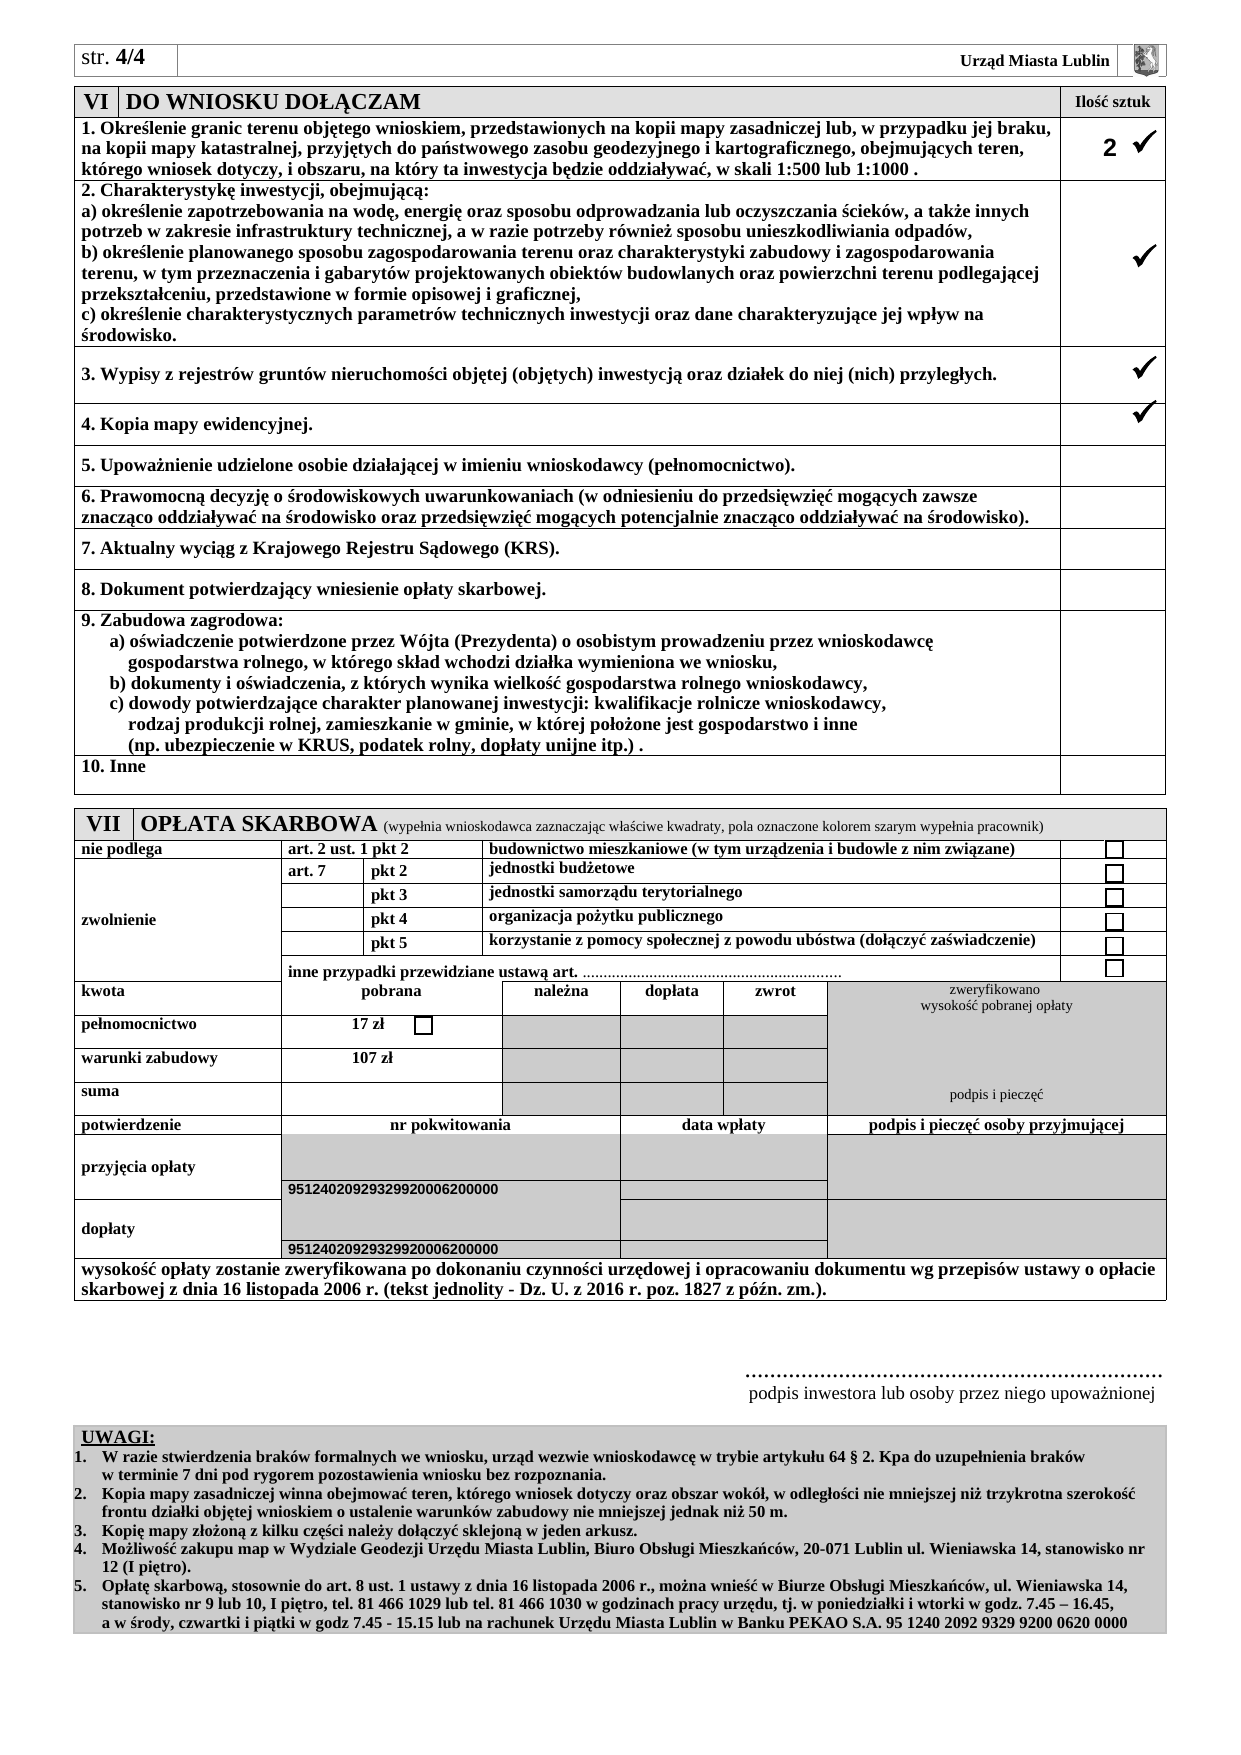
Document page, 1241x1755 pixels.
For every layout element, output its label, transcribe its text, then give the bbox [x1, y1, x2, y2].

table_cell [1061, 956, 1166, 981]
table_header [1061, 859, 1166, 882]
table_cell warunki zabudowy [75, 1049, 281, 1082]
table_header Ilość sztuk [1061, 87, 1165, 117]
table_cell zwolnienie [75, 859, 281, 981]
table_cell 7. Aktualny wyciąg z Krajowego Rejestru Sądowego (KRS). [75, 529, 1060, 569]
table_cell [282, 884, 363, 907]
table_header [621, 1134, 827, 1180]
text ................................................................... [744, 1355, 1166, 1383]
table_cell [1061, 908, 1166, 931]
table_header UWAGI: W razie stwierdzenia braków formalnych we wniosku, urząd wezwie wnioskodawcę w trybie artykułu 64 § 2. Kpa do uzupełnienia braków w terminie 7 dni pod rygorem pozostawienia wniosku bez rozpoznania. Kopia mapy zasadniczej winna obejmować teren, którego wniosek dotyczy oraz obszar wokół, w odległości nie mniejszej niż trzykrotna szerokość frontu działki objętej wnioskiem o ustalenie warunków zabudowy nie mniejszej jednak niż 50 m. Kopię mapy złożoną z kilku części należy dołączyć sklejoną w jeden arkusz. Możliwość zakupu map w Wydziale Geodezji Urzędu Miasta Lublin, Biuro Obsługi Mieszkańców, 20-071 Lublin ul. Wieniawska 14, stanowisko nr 12 (I piętro). Opłatę skarbową, stosownie do art. 8 ust. 1 ustawy z dnia 16 listopada 2006 r., można wnieść w Biurze Obsługi Mieszkańców, ul. Wieniawska 14, stanowisko nr 9 lub 10, I piętro, tel. 81 466 1029 lub tel. 81 466 1030 w godzinach pracy urzędu, tj. w poniedziałki i wtorki w godz. 7.45 – 16.45, a w środy, czwartki i piątki w godz 7.45 - 15.15 lub na rachunek Urzędu Miasta Lublin w Banku PEKAO S.A. 95 1240 2092 9329 9200 0620 0000 [75, 1427, 1165, 1632]
picture [1133, 44, 1159, 77]
table_cell [503, 1083, 620, 1115]
table_cell [1061, 487, 1165, 527]
table_cell inne przypadki przewidziane ustawą art. [282, 956, 1060, 981]
table_header należna [503, 982, 620, 1015]
table_cell [724, 1049, 827, 1082]
table_header [1118, 45, 1133, 76]
table_header pkt 2 [364, 859, 482, 882]
table_cell 95124020929329920006200000 [282, 1241, 620, 1258]
table_cell podpis i pieczęć osoby przyjmującej [828, 1116, 1166, 1134]
table_cell [621, 1016, 723, 1048]
table_header dopłata [621, 982, 723, 1015]
table_cell suma [75, 1083, 281, 1115]
table_cell 4. Kopia mapy ewidencyjnej. [75, 404, 1060, 444]
table_cell [1061, 841, 1104, 858]
table_header VI [75, 87, 118, 117]
table_header [621, 1200, 827, 1240]
table_cell 2. Charakterystykę inwestycji, obejmującą: a) określenie zapotrzebowania na wodę, energię oraz sposobu odprowadzania lub oczyszczania ścieków, a także innych potrzeb w zakresie infrastruktury technicznej, a w razie potrzeby również sposobu unieszkodliwiania odpadów, b) określenie planowanego sposobu zagospodarowania terenu oraz charakterystyki zabudowy i zagospodarowania terenu, w tym przeznaczenia i gabarytów projektowanych obiektów budowlanych oraz powierzchni terenu podlegającej przekształceniu, przedstawione w formie opisowej i graficznej, c) określenie charakterystycznych parametrów technicznych inwestycji oraz dane charakteryzujące jej wpływ na środowisko. [75, 181, 1060, 346]
table_cell [1124, 841, 1166, 858]
table_header OPŁATA SKARBOWA (wypełnia wnioskodawca zaznaczając właściwe kwadraty, pola oznaczone kolorem szarym wypełnia pracownik) [134, 809, 1166, 840]
table_header [1159, 45, 1166, 76]
table_cell zweryfikowano wysokość pobranej opłaty podpis i pieczęć [828, 982, 1166, 1115]
table_cell [724, 1083, 827, 1115]
table_cell [1061, 756, 1165, 794]
table_cell [503, 1049, 620, 1082]
table_cell [282, 1083, 502, 1115]
table_cell 3. Wypisy z rejestrów gruntów nieruchomości objętej (objętych) inwestycją oraz działek do niej (nich) przyległych. [75, 347, 1060, 403]
table_header DO WNIOSKU DOŁĄCZAM [119, 87, 1060, 117]
table_cell [621, 1083, 723, 1115]
table_cell dopłaty [75, 1200, 281, 1258]
table_cell [621, 1241, 827, 1258]
table_cell jednostki samorządu terytorialnego [483, 884, 1060, 907]
table_cell [724, 1016, 827, 1048]
table_cell [1061, 611, 1165, 755]
table_header [282, 1134, 620, 1180]
table_cell korzystanie z pomocy społecznej z powodu ubóstwa (dołączyć zaświadczenie) [483, 932, 1060, 955]
table_cell [621, 1049, 723, 1082]
table_cell organizacja pożytku publicznego [483, 908, 1060, 931]
table_cell [1061, 932, 1166, 955]
table_header str. 4/4 [75, 45, 177, 76]
table_cell wysokość opłaty zostanie zweryfikowana po dokonaniu czynności urzędowej i opracowaniu dokumentu wg przepisów ustawy o opłacie skarbowej z dnia 16 listopada 2006 r. (tekst jednolity - Dz. U. z 2016 r. poz. 1827 z późn. zm.). [75, 1259, 1166, 1300]
table_header VII [75, 809, 133, 840]
table_cell [828, 1135, 1166, 1199]
table_cell [1061, 570, 1165, 610]
table_cell [1061, 884, 1166, 907]
table_cell pełnomocnictwo [75, 1016, 281, 1048]
table_cell 6. Prawomocną decyzję o środowiskowych uwarunkowaniach (w odniesieniu do przedsięwzięć mogących zawsze znacząco oddziaływać na środowisko oraz przedsięwzięć mogących potencjalnie znacząco oddziaływać na środowisko). [75, 487, 1060, 527]
table_cell [282, 932, 363, 955]
table_cell [282, 908, 363, 931]
table_cell [828, 1200, 1166, 1258]
table_cell 95124020929329920006200000 [282, 1181, 620, 1199]
table_header kwota [75, 982, 281, 1015]
table_cell [1061, 446, 1165, 486]
table_cell pkt 3 [364, 884, 482, 907]
table_cell art. 2 ust. 1 pkt 2 [282, 841, 482, 858]
table_cell [621, 1181, 827, 1199]
table_cell nie podlega [75, 841, 281, 858]
table_header zwrot [724, 982, 827, 1015]
table_cell nr pokwitowania [282, 1116, 620, 1134]
table_cell pkt 5 [364, 932, 482, 955]
table_header jednostki budżetowe [483, 859, 1060, 882]
table_cell 107 zł [282, 1049, 502, 1082]
table_cell  [1061, 347, 1165, 403]
table_cell 10. Inne [75, 756, 1060, 794]
table_cell potwierdzenie [75, 1116, 281, 1134]
table_cell pkt 4 [364, 908, 482, 931]
table_header [282, 1199, 620, 1240]
table_cell [503, 1016, 620, 1048]
table_cell przyjęcia opłaty [75, 1135, 281, 1199]
text podpis inwestora lub osoby przez niego upoważnionej [749, 1383, 1166, 1404]
table_cell 1. Określenie granic terenu objętego wnioskiem, przedstawionych na kopii mapy zasadniczej lub, w przypadku jej braku, na kopii mapy katastralnej, przyjętych do państwowego zasobu geodezyjnego i kartograficznego, obejmujących teren, którego wniosek dotyczy, i obszaru, na który ta inwestycja będzie oddziaływać, w skali 1:500 lub 1:1000 . [75, 118, 1060, 179]
table_cell [1061, 529, 1165, 569]
table_header pobrana [282, 981, 502, 1015]
table_cell  [1061, 404, 1165, 444]
table_cell 8. Dokument potwierdzający wniesienie opłaty skarbowej. [75, 570, 1060, 610]
table_header Urząd Miasta Lublin [178, 45, 1117, 76]
table_cell 5. Upoważnienie udzielone osobie działającej w imieniu wnioskodawcy (pełnomocnictwo). [75, 446, 1060, 486]
table_cell budownictwo mieszkaniowe (w tym urządzenia i budowle z nim związane) [483, 841, 1060, 858]
table_header art. 7 [282, 859, 363, 882]
table_cell 17 zł [282, 1016, 502, 1048]
table_cell data wpłaty [621, 1116, 827, 1134]
table_cell 9. Zabudowa zagrodowa: a) oświadczenie potwierdzone przez Wójta (Prezydenta) o osobistym prowadzeniu przez wnioskodawcę gospodarstwa rolnego, w którego skład wchodzi działka wymieniona we wniosku, b) dokumenty i oświadczenia, z których wynika wielkość gospodarstwa rolnego wnioskodawcy, c) dowody potwierdzające charakter planowanej inwestycji: kwalifikacje rolnicze wnioskodawcy, rodzaj produkcji rolnej, zamieszkanie w gminie, w której położone jest gospodarstwo i inne (np. ubezpieczenie w KRUS, podatek rolny, dopłaty unijne itp.) . [75, 611, 1060, 755]
table_cell  [1061, 181, 1165, 346]
table_cell 2  [1061, 118, 1165, 179]
